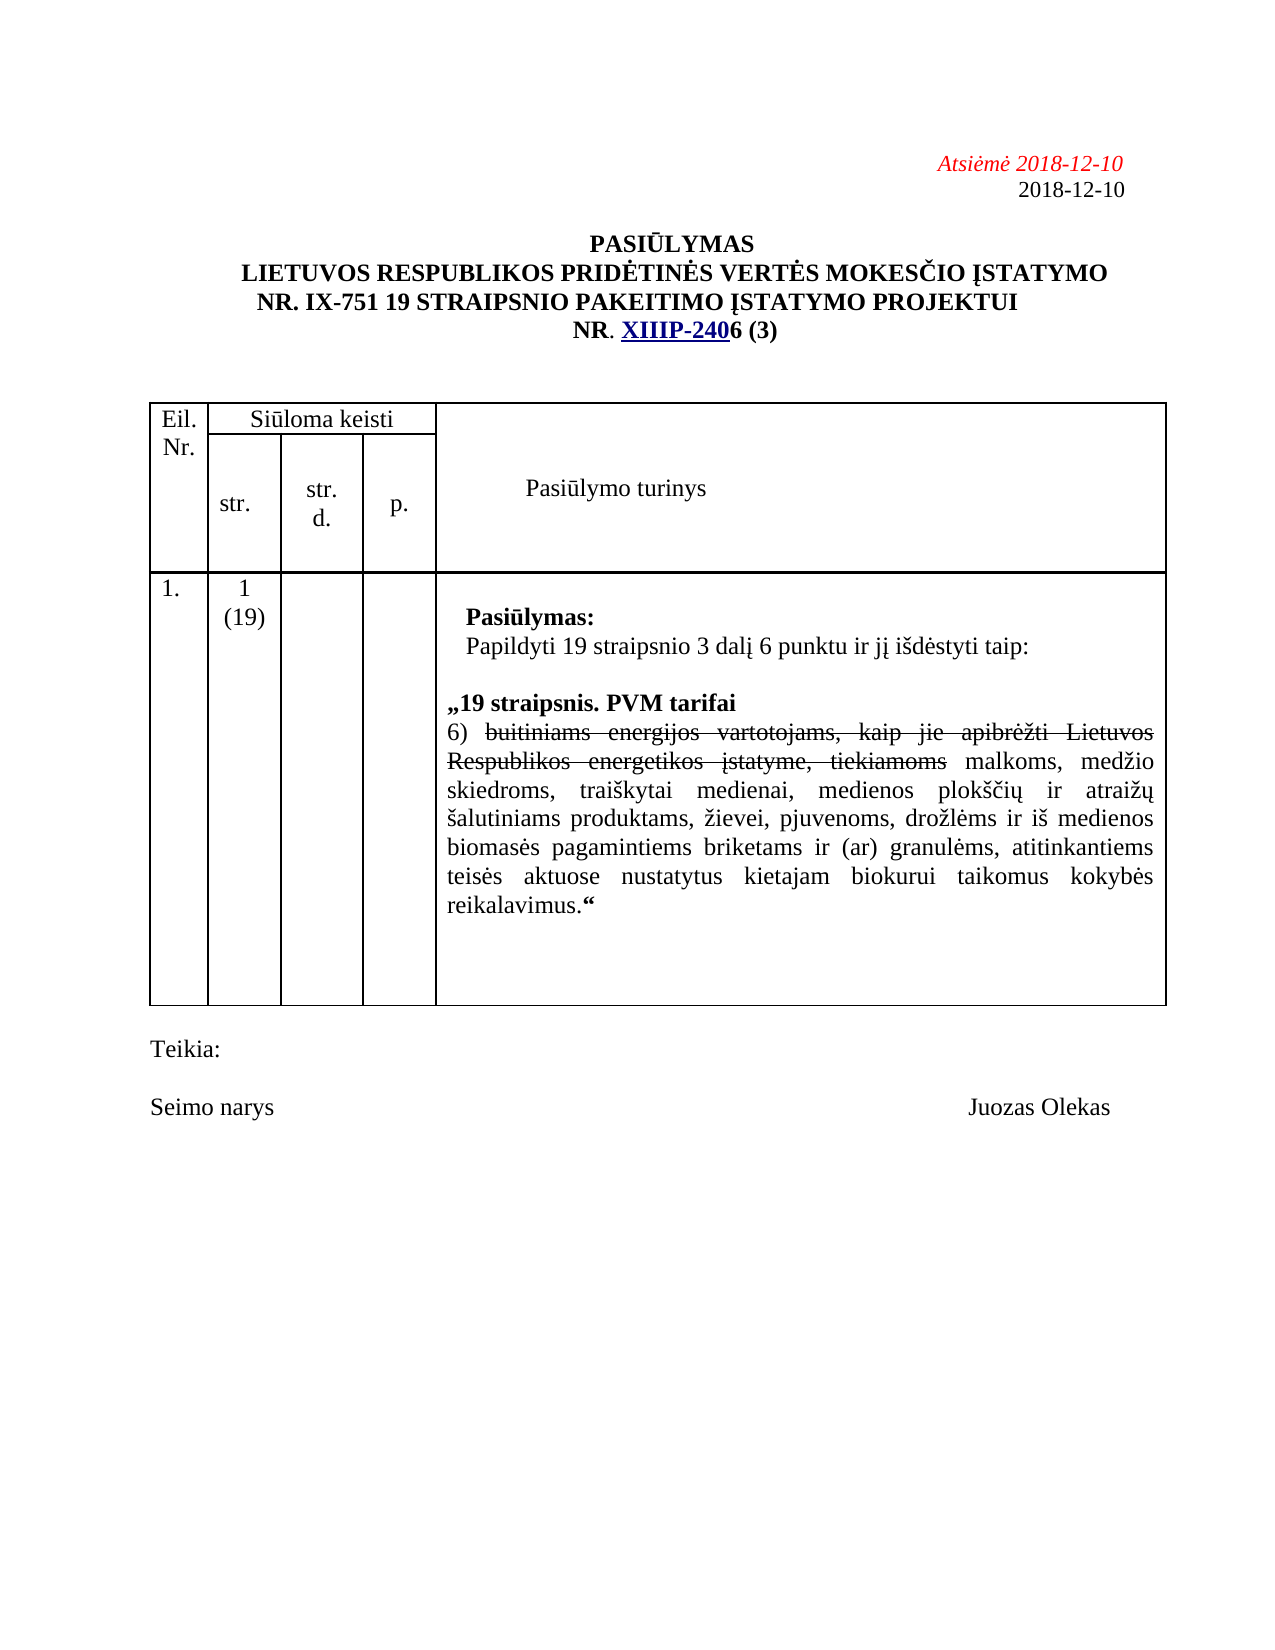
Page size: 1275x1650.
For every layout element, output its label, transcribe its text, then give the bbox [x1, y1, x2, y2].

table_cell str. d. [282, 435, 362, 571]
table_cell [282, 574, 362, 1005]
text Teikia: [150, 1034, 1125, 1063]
text Seimo narys Juozas Olekas [150, 1092, 1125, 1121]
text NR. XIIIP-2406 (3) [150, 315, 1125, 344]
table_cell p. [364, 435, 435, 571]
table_header Siūloma keisti [209, 404, 435, 432]
table_cell 1 (19) [209, 574, 280, 1005]
text 2018-12-10 [150, 176, 1125, 203]
table_cell 1. [151, 574, 207, 1005]
text Atsiėmė 2018-12-10 [150, 150, 1125, 176]
table_cell str. [209, 435, 280, 571]
table_cell Pasiūlymas: Papildyti 19 straipsnio 3 dalį 6 punktu ir jį išdėstyti taip: „19 straipsnis. PVM tarifai 6) buitiniams energijos vartotojams, kaip jie apibrėžti Lietuvos Respublikos energetikos įstatyme, tiekiamoms malkoms, medžio skiedroms, traiškytai medienai, medienos plokščių ir atraižų šalutiniams produktams, žievei, pjuvenoms, drožlėms ir iš medienos biomasės pagamintiems briketams ir (ar) granulėms, atitinkantiems teisės aktuose nustatytus kietajam biokurui taikomus kokybės reikalavimus.“ [437, 574, 1165, 1005]
table_cell [364, 574, 435, 1005]
text LIETUVOS RESPUBLIKOS PRIDĖTINĖS VERTĖS MOKESČIO ĮSTATYMO NR. IX-751 19 STRAIPSNIO PAKEITIMO ĮSTATYMO PROJEKTUI [150, 258, 1125, 315]
table_header Pasiūlymo turinys [437, 404, 1165, 571]
table_header Eil. Nr. [151, 404, 207, 571]
text PASIŪLYMAS [150, 229, 1125, 258]
